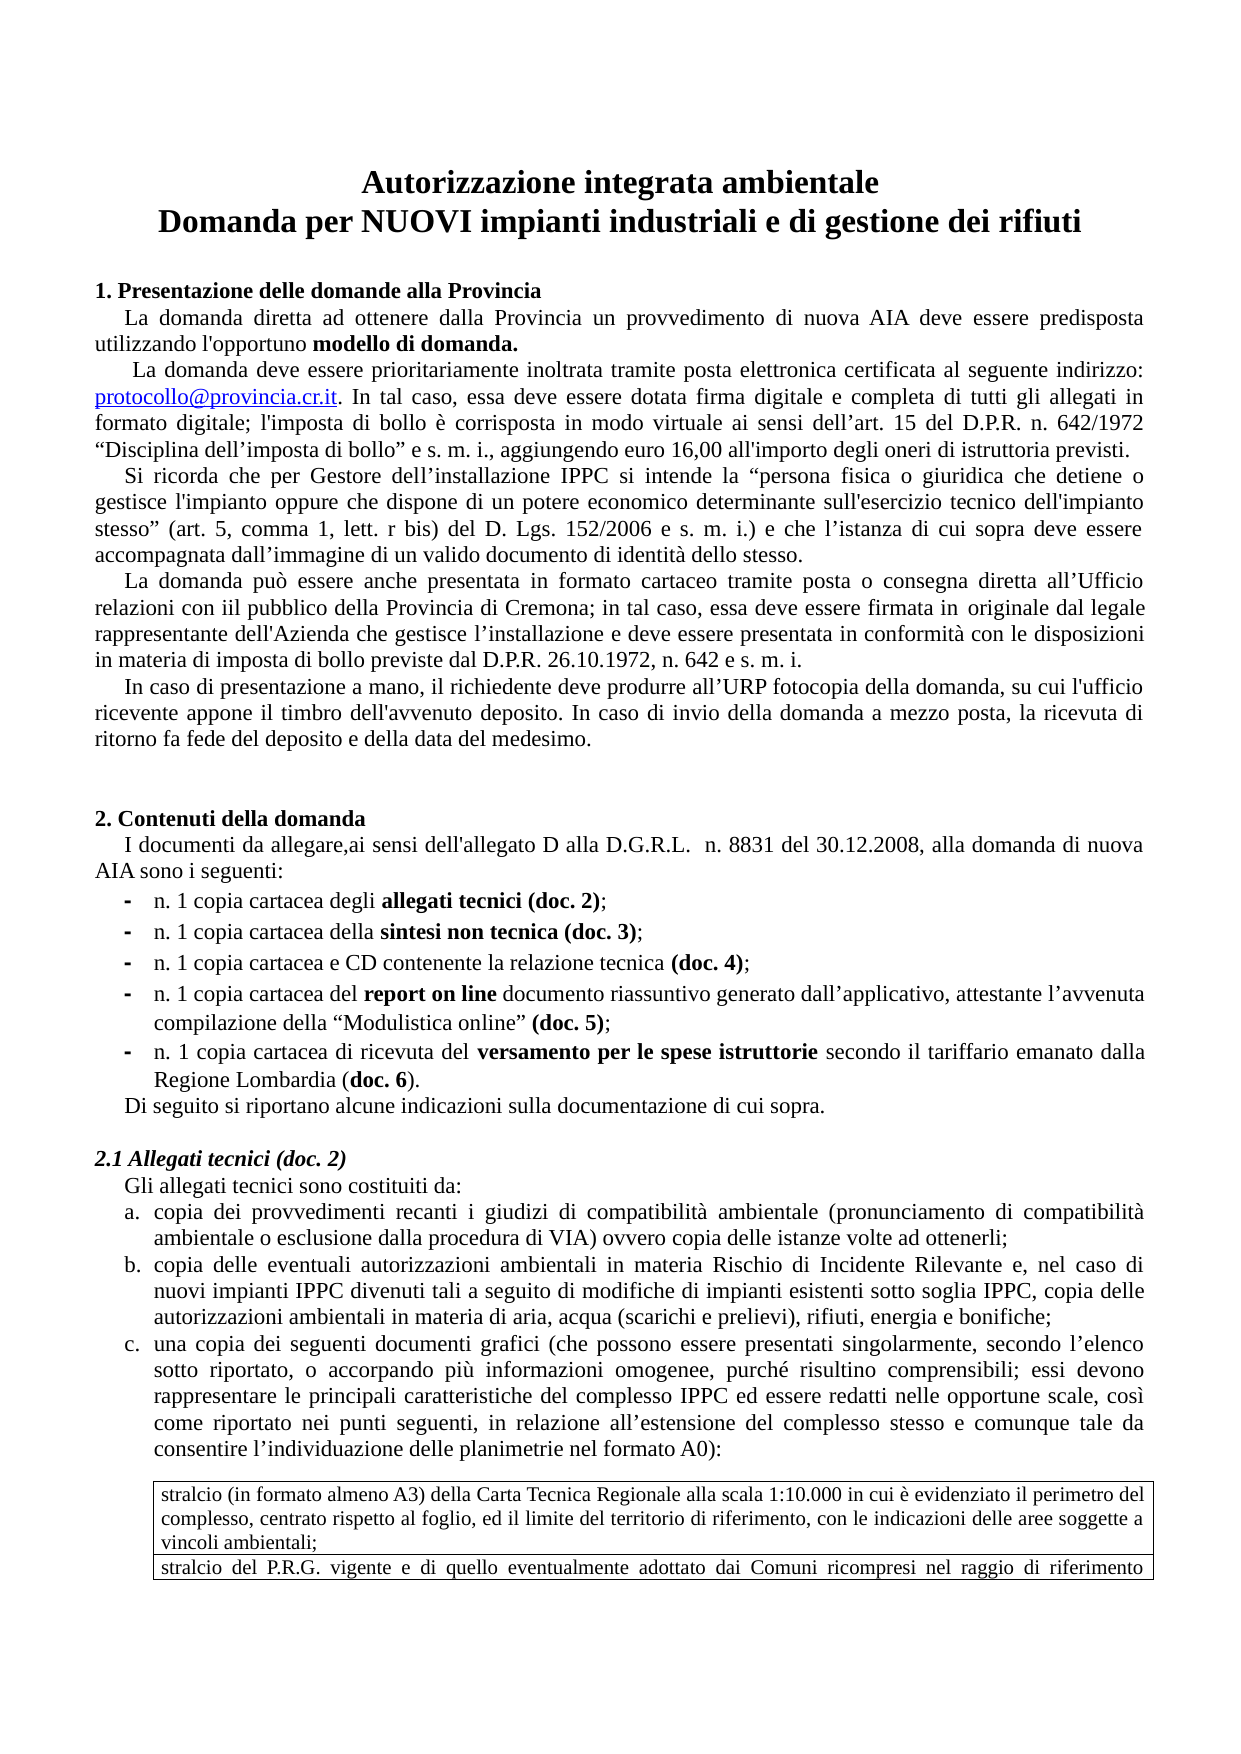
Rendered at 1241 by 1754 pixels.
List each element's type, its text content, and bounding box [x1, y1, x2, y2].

text La domanda può essere anche presentata in formato cartaceo tramite posta o consegna diretta all’Ufficio relazioni con iil pubblico della Provincia di Cremona; in tal caso, essa deve essere firmata in originale dal legale rappresentante dell'Azienda che gestisce l’installazione e deve essere presentata in conformità con le disposizioni in materia di imposta di bollo previste dal D.P.R. 26.10.1972, n. 642 e s. m. i. [94, 567, 1146, 673]
table_cell stralcio del P.R.G. vigente e di quello eventualmente adottato dai Comuni ricompresi nel raggio di riferimento [154, 1555, 1153, 1579]
text La domanda diretta ad ottenere dalla Provincia un provvedimento di nuova AIA deve essere predisposta utilizzando l'opportuno modello di domanda. [94, 304, 1146, 357]
text Domanda per NUOVI impianti industriali e di gestione dei rifiuti [94, 201, 1146, 239]
text Autorizzazione integrata ambientale [94, 162, 1146, 201]
text 2. Contenuti della domanda [94, 804, 1146, 831]
text Di seguito si riportano alcune indicazioni sulla documentazione di cui sopra. [94, 1093, 1146, 1119]
text La domanda deve essere prioritariamente inoltrata tramite posta elettronica certificata al seguente indirizzo: protocollo@provincia.cr.it. In tal caso, essa deve essere dotata firma digitale e completa di tutti gli allegati in formato digitale; l'imposta di bollo è corrisposta in modo virtuale ai sensi dell’art. 15 del D.P.R. n. 642/1972 “Disciplina dell’imposta di bollo” e s. m. i., aggiungendo euro 16,00 all'importo degli oneri di istruttoria previsti. [94, 357, 1146, 462]
list n. 1 copia cartacea della sintesi non tecnica (doc. 3); [124, 915, 1146, 946]
table_header stralcio (in formato almeno A3) della Carta Tecnica Regionale alla scala 1:10.000 in cui è evidenziato il perimetro del complesso, centrato rispetto al foglio, ed il limite del territorio di riferimento, con le indicazioni delle aree soggette a vincoli ambientali; [154, 1482, 1153, 1554]
list una copia dei seguenti documenti grafici (che possono essere presentati singolarmente, secondo l’elenco sotto riportato, o accorpando più informazioni omogenee, purché risultino comprensibili; essi devono rappresentare le principali caratteristiche del complesso IPPC ed essere redatti nelle opportune scale, così come riportato nei punti seguenti, in relazione all’estensione del complesso stesso e comunque tale da consentire l’individuazione delle planimetrie nel formato A0): [124, 1330, 1146, 1462]
list copia delle eventuali autorizzazioni ambientali in materia Rischio di Incidente Rilevante e, nel caso di nuovi impianti IPPC divenuti tali a seguito di modifiche di impianti esistenti sotto soglia IPPC, copia delle autorizzazioni ambientali in materia di aria, acqua (scarichi e prelievi), rifiuti, energia e bonifiche; [124, 1251, 1146, 1330]
list n. 1 copia cartacea degli allegati tecnici (doc. 2); [124, 884, 1146, 915]
list n. 1 copia cartacea e CD contenente la relazione tecnica (doc. 4); [124, 946, 1146, 977]
text Gli allegati tecnici sono costituiti da: [94, 1172, 1146, 1198]
list n. 1 copia cartacea di ricevuta del versamento per le spese istruttorie secondo il tariffario emanato dalla Regione Lombardia (doc. 6). [124, 1035, 1146, 1093]
text I documenti da allegare,ai sensi dell'allegato D alla D.G.R.L. n. 8831 del 30.12.2008, alla domanda di nuova AIA sono i seguenti: [94, 831, 1146, 884]
text Si ricorda che per Gestore dell’installazione IPPC si intende la “persona fisica o giuridica che detiene o gestisce l'impianto oppure che dispone di un potere economico determinante sull'esercizio tecnico dell'impianto stesso” (art. 5, comma 1, lett. r bis) del D. Lgs. 152/2006 e s. m. i.) e che l’istanza di cui sopra deve essere accompagnata dall’immagine di un valido documento di identità dello stesso. [94, 462, 1146, 567]
subtitle 1. Presentazione delle domande alla Provincia [94, 277, 1146, 304]
list n. 1 copia cartacea del report on line documento riassuntivo generato dall’applicativo, attestante l’avvenuta compilazione della “Modulistica on­line” (doc. 5); [124, 977, 1146, 1035]
text In caso di presentazione a mano, il richiedente deve produrre all’URP fotocopia della domanda, su cui l'ufficio ricevente appone il timbro dell'avvenuto deposito. In caso di invio della domanda a mezzo posta, la ricevuta di ritorno fa fede del deposito e della data del medesimo. [94, 673, 1146, 752]
subtitle 2.1 Allegati tecnici (doc. 2) [94, 1145, 1146, 1172]
list copia dei provvedimenti recanti i giudizi di compatibilità ambientale (pronunciamento di compatibilità ambientale o esclusione dalla procedura di VIA) ovvero copia delle istanze volte ad ottenerli; [124, 1198, 1146, 1251]
